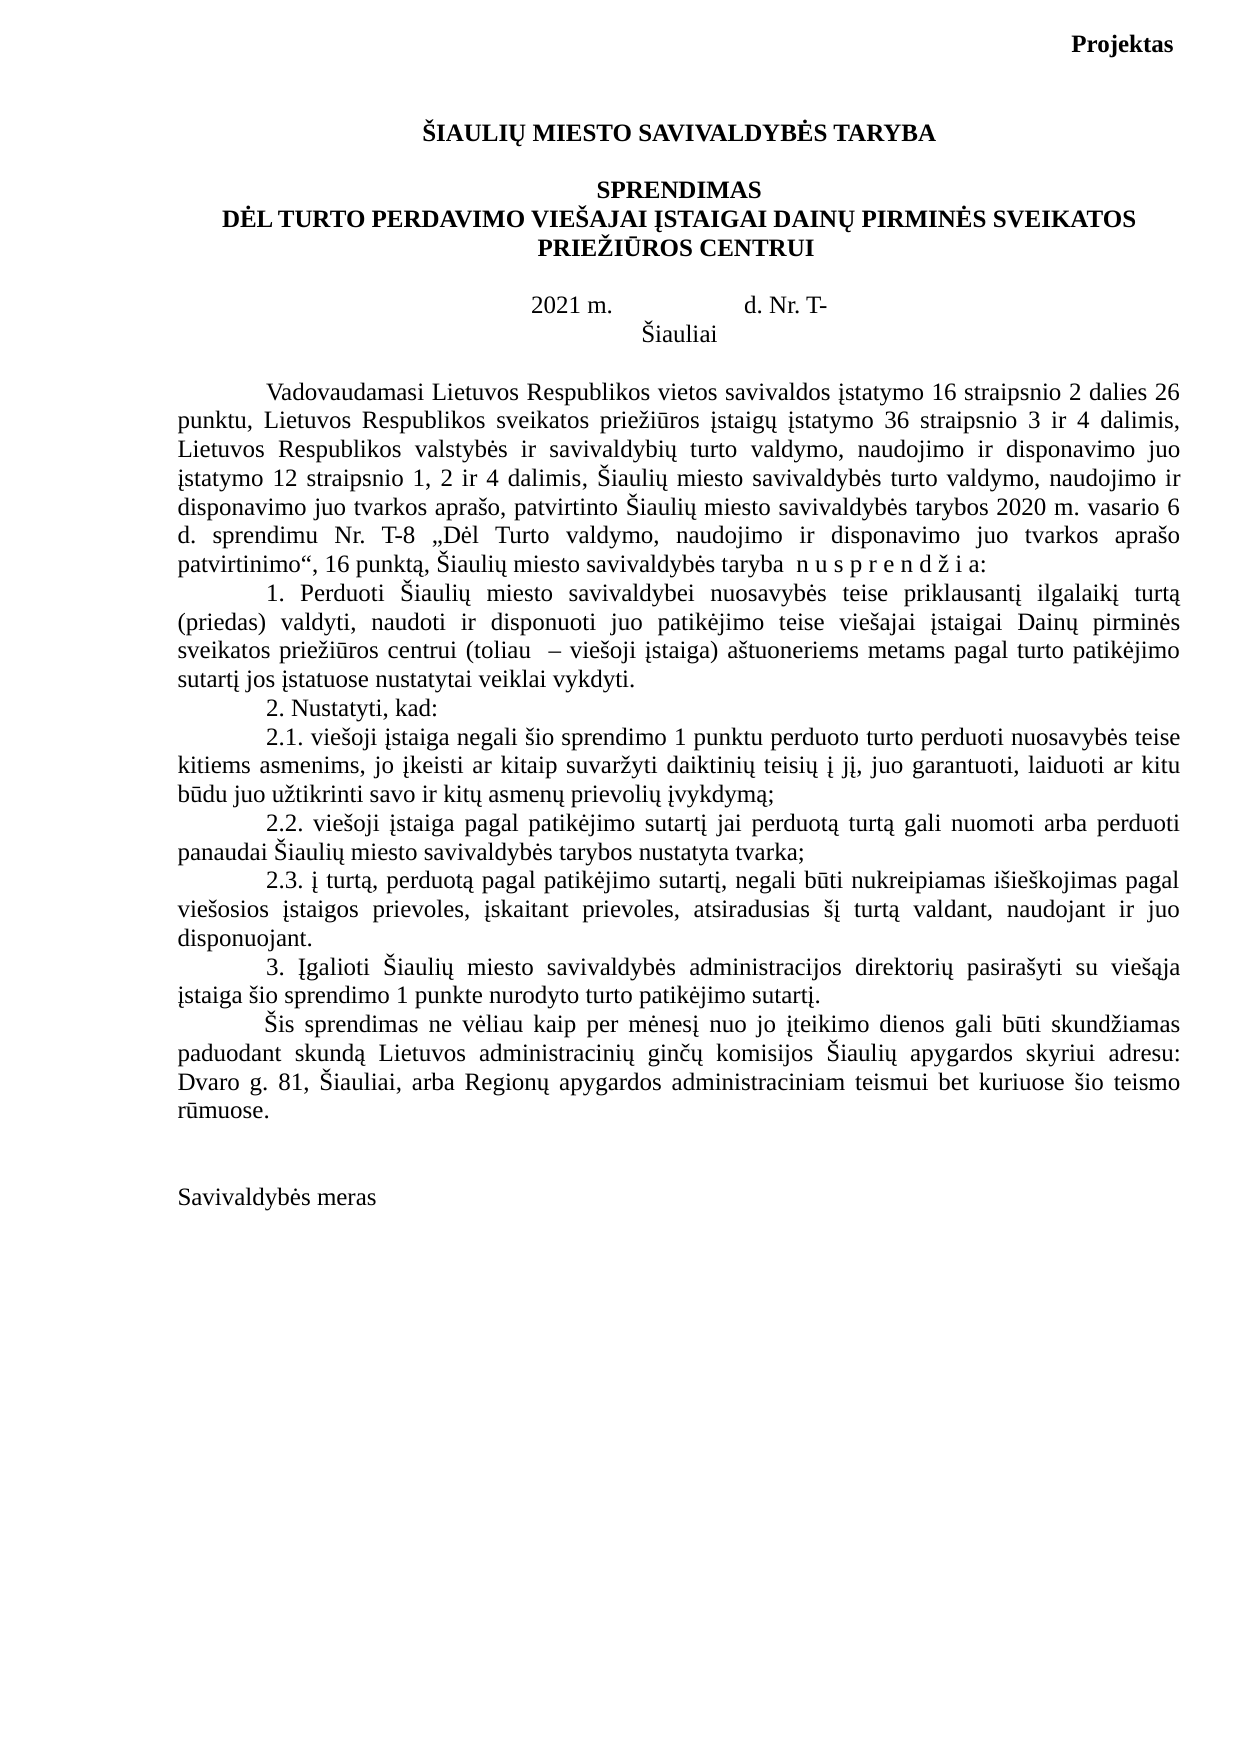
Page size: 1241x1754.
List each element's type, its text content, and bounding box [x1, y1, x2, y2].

text 2. Nustatyti, kad: [177, 693, 1181, 722]
text 2.2. viešoji įstaiga pagal patikėjimo sutartį jai perduotą turtą gali nuomoti arba perduoti panaudai Šiaulių miesto savivaldybės tarybos nustatyta tvarka; [177, 808, 1181, 866]
text 2.3. į turtą, perduotą pagal patikėjimo sutartį, negali būti nukreipiamas išieškojimas pagal viešosios įstaigos prievoles, įskaitant prievoles, atsiradusias šį turtą valdant, naudojant ir juo disponuojant. [177, 866, 1181, 952]
text Šis sprendimas ne vėliau kaip per mėnesį nuo jo įteikimo dienos gali būti skundžiamas paduodant skundą Lietuvos administracinių ginčų komisijos Šiaulių apygardos skyriui adresu: Dvaro g. 81, Šiauliai, arba Regionų apygardos administraciniam teismui bet kuriuose šio teismo rūmuose. [177, 1009, 1181, 1124]
text Vadovaudamasi Lietuvos Respublikos vietos savivaldos įstatymo 16 straipsnio 2 dalies 26 punktu, Lietuvos Respublikos sveikatos priežiūros įstaigų įstatymo 36 straipsnio 3 ir 4 dalimis, Lietuvos Respublikos valstybės ir savivaldybių turto valdymo, naudojimo ir disponavimo juo įstatymo 12 straipsnio 1, 2 ir 4 dalimis, Šiaulių miesto savivaldybės turto valdymo, naudojimo ir disponavimo juo tvarkos aprašo, patvirtinto Šiaulių miesto savivaldybės tarybos 2020 m. vasario 6 d. sprendimu Nr. T-8 „Dėl Turto valdymo, naudojimo ir disponavimo juo tvarkos aprašo patvirtinimo“, 16 punktą, Šiaulių miesto savivaldybės taryba n u s p r e n d ž i a: [177, 377, 1181, 578]
text 2.1. viešoji įstaiga negali šio sprendimo 1 punktu perduoto turto perduoti nuosavybės teise kitiems asmenims, jo įkeisti ar kitaip suvaržyti daiktinių teisių į jį, juo garantuoti, laiduoti ar kitu būdu juo užtikrinti savo ir kitų asmenų prievolių įvykdymą; [177, 722, 1181, 808]
text SPRENDIMAS [177, 176, 1181, 204]
text DĖL TURTO PERDAVIMO VIEŠAJAI ĮSTAIGAI DAINŲ PIRMINĖS SVEIKATOS PRIEŽIŪROS CENTRUI [177, 204, 1181, 262]
text 2021 m. d. Nr. T- [177, 291, 1181, 319]
text Savivaldybės meras [177, 1182, 1181, 1211]
text Šiauliai [177, 319, 1181, 348]
text 1. Perduoti Šiaulių miesto savivaldybei nuosavybės teise priklausantį ilgalaikį turtą (priedas) valdyti, naudoti ir disponuoti juo patikėjimo teise viešajai įstaigai Dainų pirminės sveikatos priežiūros centrui (toliau – viešoji įstaiga) aštuoneriems metams pagal turto patikėjimo sutartį jos įstatuose nustatytai veiklai vykdyti. [177, 578, 1181, 693]
text 3. Įgalioti Šiaulių miesto savivaldybės administracijos direktorių pasirašyti su viešąja įstaiga šio sprendimo 1 punkte nurodyto turto patikėjimo sutartį. [177, 952, 1181, 1009]
text ŠIAULIŲ MIESTO SAVIVALDYBĖS TARYBA [177, 118, 1181, 147]
